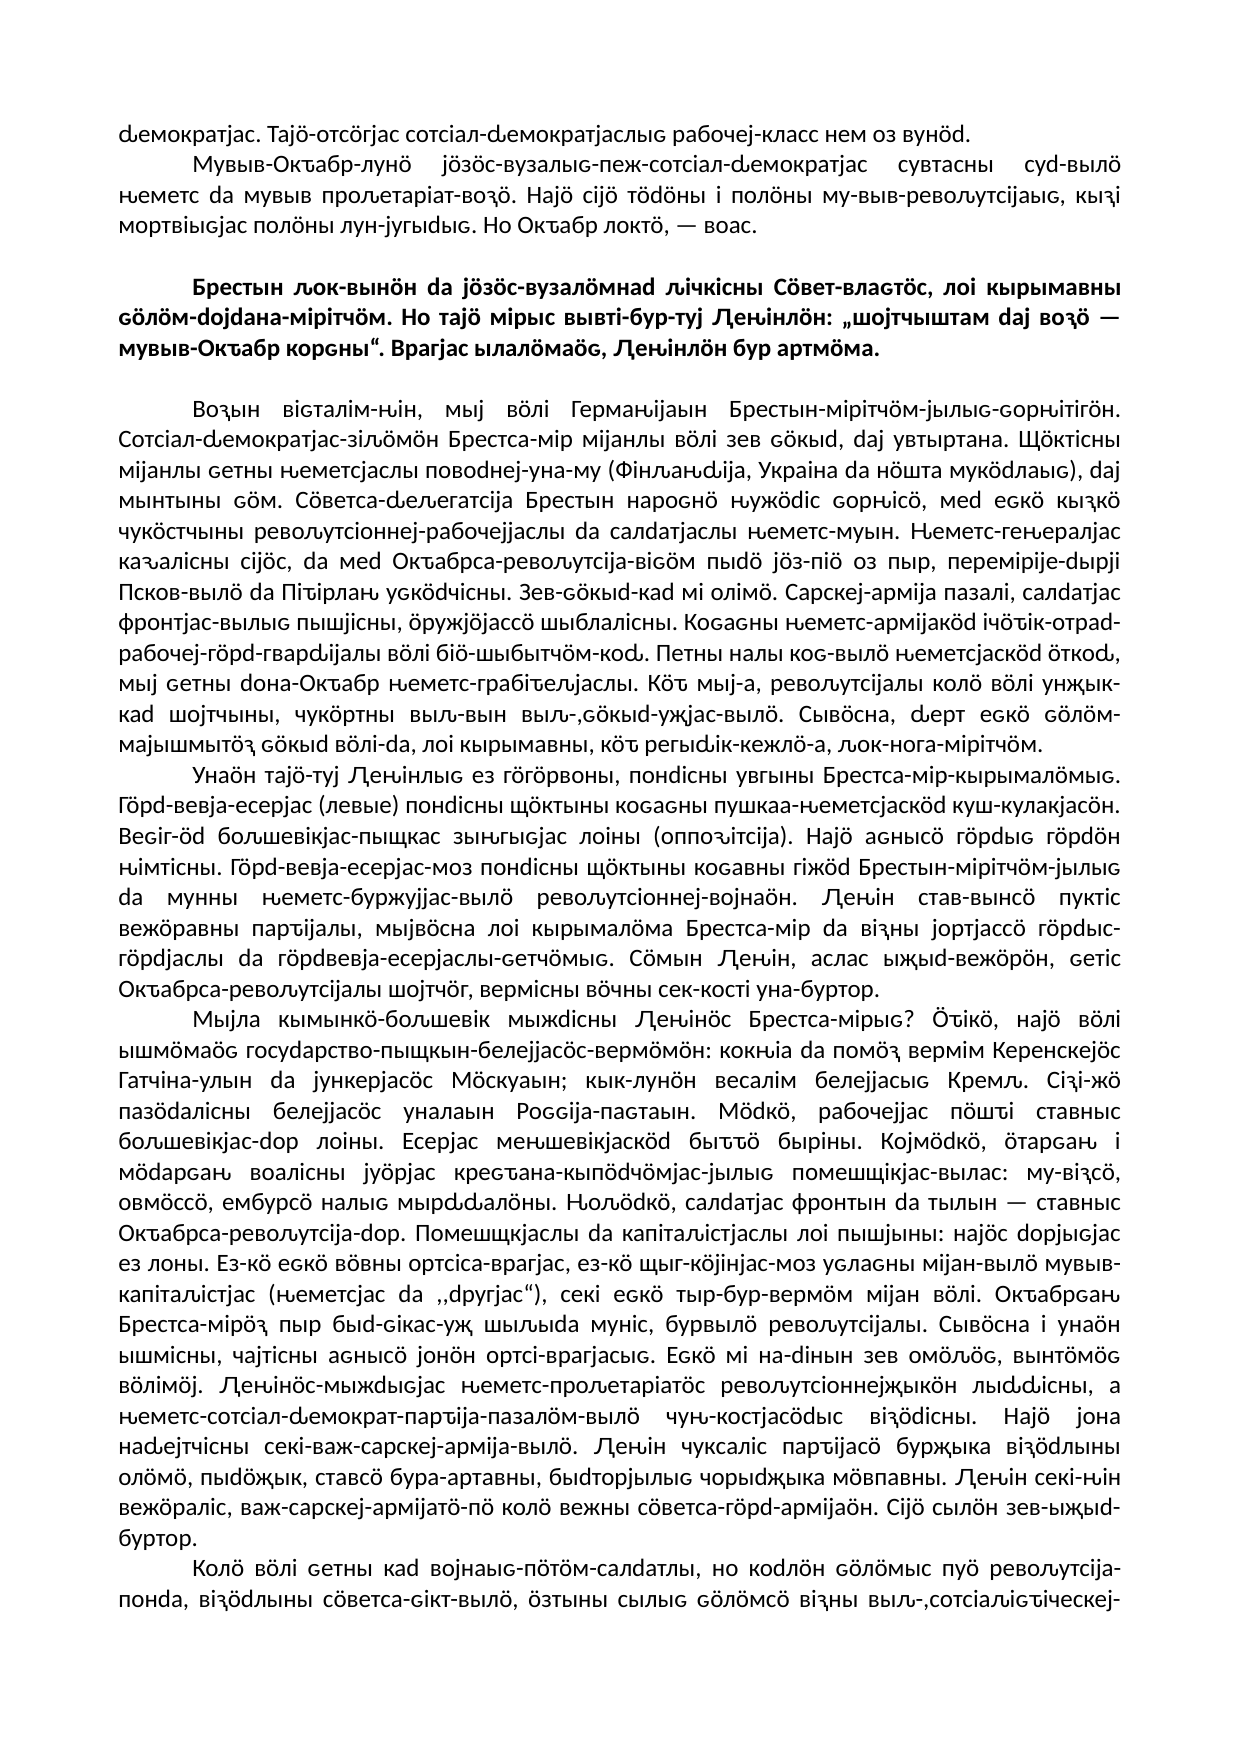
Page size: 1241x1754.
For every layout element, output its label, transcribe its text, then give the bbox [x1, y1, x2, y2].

text Унаӧн тајӧ-туј Ԉеԋінлыԍ ез гӧгӧрвоны, понԁісны увгыны Брестса-мір-кырымалӧмыԍ. Гӧрԁ-вевја-есерјас (левые) понԁісны щӧктыны коԍаԍны пушкаа-ԋеметсјаскӧԁ куш-кулакјасӧн. Веԍіг-ӧԁ боԉшевікјас-пыщкас зыԋгыԍјас лоіны (оппоԅітсіја). Најӧ аԍнысӧ гӧрԁыԍ гӧрԁӧн ԋімтісны. Гӧрԁ-вевја-есерјас-моз понԁісны щӧктыны коԍавны гіжӧԁ Брестын-мірітчӧм-јылыԍ ԁа мунны ԋеметс-буржујјас-вылӧ ревоԉутсіоннеј-војнаӧн. Ԉеԋін став-вынсӧ пуктіс вежӧравны парԏіјалы, мыјвӧсна лоі кырымалӧма Брестса-мір ԁа віԇны јортјассӧ гӧрԁыс-гӧрԁјаслы ԁа гӧрԁвевја-есерјаслы-ԍетчӧмыԍ. Сӧмын Ԉеԋін, аслас ыҗыԁ-вежӧрӧн, ԍетіс Окԏабрса-ревоԉутсіјалы шојтчӧг, вермісны вӧчны сек-кості уна-буртор. [118, 759, 1122, 1003]
text Мувыв-Окԏабр-лунӧ јӧзӧс-вузалыԍ-пеж-сотсіал-ԃемократјас сувтасны суԁ-вылӧ ԋеметс ԁа мувыв проԉетаріат-воԇӧ. Најӧ сіјӧ тӧԁӧны і полӧны му-выв-ревоԉутсіјаыԍ, кыԇі мортвіыԍјас полӧны лун-југыԁыԍ. Но Окԏабр локтӧ, — воас. [118, 149, 1122, 240]
text ԃемократјас. Тајӧ-отсӧгјас сотсіал-ԃемократјаслыԍ рабочеј-класс нем оз вунӧԁ. [118, 118, 1122, 149]
text Воԇын віԍталім-ԋін, мыј вӧлі Гермаԋіјаын Брестын-мірітчӧм-јылыԍ-ԍорԋітігӧн. Сотсіал-ԃемократјас-зіԉӧмӧн Брестса-мір міјанлы вӧлі зев ԍӧкыԁ, ԁај увтыртана. Щӧктісны міјанлы ԍетны ԋеметсјаслы повоԁнеј-уна-му (Фінԉаԋԃіја, Украіна ԁа нӧшта мукӧԁлаыԍ), ԁај мынтыны ԍӧм. Сӧветса-ԃеԉегатсіја Брестын нароԍнӧ ԋужӧԁіс ԍорԋісӧ, меԁ еԍкӧ кыԇкӧ чукӧстчыны ревоԉутсіоннеј-рабочејјаслы ԁа салԁатјаслы ԋеметс-муын. Ԋеметс-геԋералјас каԅалісны сіјӧс, ԁа меԁ Окԏабрса-ревоԉутсіја-віԍӧм пыԁӧ јӧз-піӧ оз пыр, переміріје-ԁырјі Псков-вылӧ ԁа Піԏірлаԋ уԍкӧԁчісны. Зев-ԍӧкыԁ-каԁ мі олімӧ. Сарскеј-арміја пазалі, салԁатјас фронтјас-вылыԍ пышјісны, ӧружјӧјассӧ шыблалісны. Коԍаԍны ԋеметс-арміјакӧԁ ічӧԏік-отраԁ-рабочеј-гӧрԁ-гварԃіјалы вӧлі біӧ-шыбытчӧм-коԃ. Петны налы коԍ-вылӧ ԋеметсјаскӧԁ ӧткоԃ, мыј ԍетны ԁона-Окԏабр ԋеметс-грабіԏеԉјаслы. Кӧԏ мыј-а, ревоԉутсіјалы колӧ вӧлі унҗык-каԁ шојтчыны, чукӧртны выԉ-вын выԉ-,ԍӧкыԁ-уҗјас-вылӧ. Сывӧсна, ԃерт еԍкӧ ԍӧлӧм-мајышмытӧԇ ԍӧкыԁ вӧлі-ԁа, лоі кырымавны, кӧԏ регыԃік-кежлӧ-а, ԉок-нога-мірітчӧм. [118, 393, 1122, 759]
text Мыјла кымынкӧ-боԉшевік мыжԁісны Ԉеԋінӧс Брестса-мірыԍ? Ӧԏікӧ, најӧ вӧлі ышмӧмаӧԍ госуԁарство-пыщкын-белејјасӧс-вермӧмӧн: кокԋіа ԁа помӧԇ вермім Керенскејӧс Гатчіна-улын ԁа јункерјасӧс Мӧскуаын; кык-лунӧн весалім белејјасыԍ Кремԉ. Сіԇі-жӧ пазӧԁалісны белејјасӧс уналаын Роԍԍіја-паԍтаын. Мӧԁкӧ, рабочејјас пӧшԏі ставныс боԉшевікјас-ԁор лоіны. Есерјас меԋшевікјаскӧԁ быԏԏӧ быріны. Којмӧԁкӧ, ӧтарԍаԋ і мӧԁарԍаԋ воалісны јуӧрјас креԍԏана-кыпӧԁчӧмјас-јылыԍ помешщікјас-вылас: му-віԇсӧ, овмӧссӧ, ембурсӧ налыԍ мырԃԃалӧны. Ԋоԉӧԁкӧ, салԁатјас фронтын ԁа тылын — ставныс Окԏабрса-ревоԉутсіја-ԁор. Помешщкјаслы ԁа капітаԉістјаслы лоі пышјыны: најӧс ԁорјыԍјас ез лоны. Ез-кӧ еԍкӧ вӧвны ортсіса-врагјас, ез-кӧ щыг-кӧјінјас-моз уԍлаԍны міјан-вылӧ мувыв-капітаԉістјас (ԋеметсјас ԁа ,,ԁругјас“), секі еԍкӧ тыр-бур-вермӧм міјан вӧлі. Окԏабрԍаԋ Брестса-мірӧԇ пыр быԁ-ԍікас-уҗ шыԉыԁа муніс, бурвылӧ ревоԉутсіјалы. Сывӧсна і унаӧн ышмісны, чајтісны аԍнысӧ јонӧн ортсі-врагјасыԍ. Еԍкӧ мі на-ԁінын зев омӧԉӧԍ, вынтӧмӧԍ вӧлімӧј. Ԉеԋінӧс-мыжԁыԍјас ԋеметс-проԉетаріатӧс ревоԉутсіоннејҗыкӧн лыԃԃісны, а ԋеметс-сотсіал-ԃемократ-парԏіја-пазалӧм-вылӧ чуԋ-костјасӧԁыс віԇӧԁісны. Најӧ јона наԃејтчісны секі-важ-сарскеј-арміја-вылӧ. Ԉеԋін чуксаліс парԏіјасӧ бурҗыка віԇӧԁлыны олӧмӧ, пыԁӧҗык, ставсӧ бура-артавны, быԁторјылыԍ чорыԁҗыка мӧвпавны. Ԉеԋін секі-ԋін вежӧраліс, важ-сарскеј-арміјатӧ-пӧ колӧ вежны сӧветса-гӧрԁ-арміјаӧн. Сіјӧ сылӧн зев-ыҗыԁ-буртор. [118, 1003, 1122, 1553]
text Брестын ԉок-вынӧн ԁа јӧзӧс-вузалӧмнаԁ ԉічкісны Сӧвет-влаԍтӧс, лоі кырымавны ԍӧлӧм-ԁојԁана-мірітчӧм. Но тајӧ мірыс вывті-бур-туј Ԉеԋінлӧн: „шојтчыштам ԁај воԇӧ — мувыв-Окԏабр корԍны“. Врагјас ылалӧмаӧԍ, Ԉеԋінлӧн бур артмӧма. [118, 271, 1122, 362]
text Колӧ вӧлі ԍетны каԁ војнаыԍ-пӧтӧм-салԁатлы, но коԁлӧн ԍӧлӧмыс пуӧ ревоԉутсіја-понԁа, віԇӧԁлыны сӧветса-ԍікт-вылӧ, ӧзтыны сылыԍ ԍӧлӧмсӧ віԇны выԉ-,сотсіаԉіԍԏіческеј- [118, 1553, 1122, 1614]
